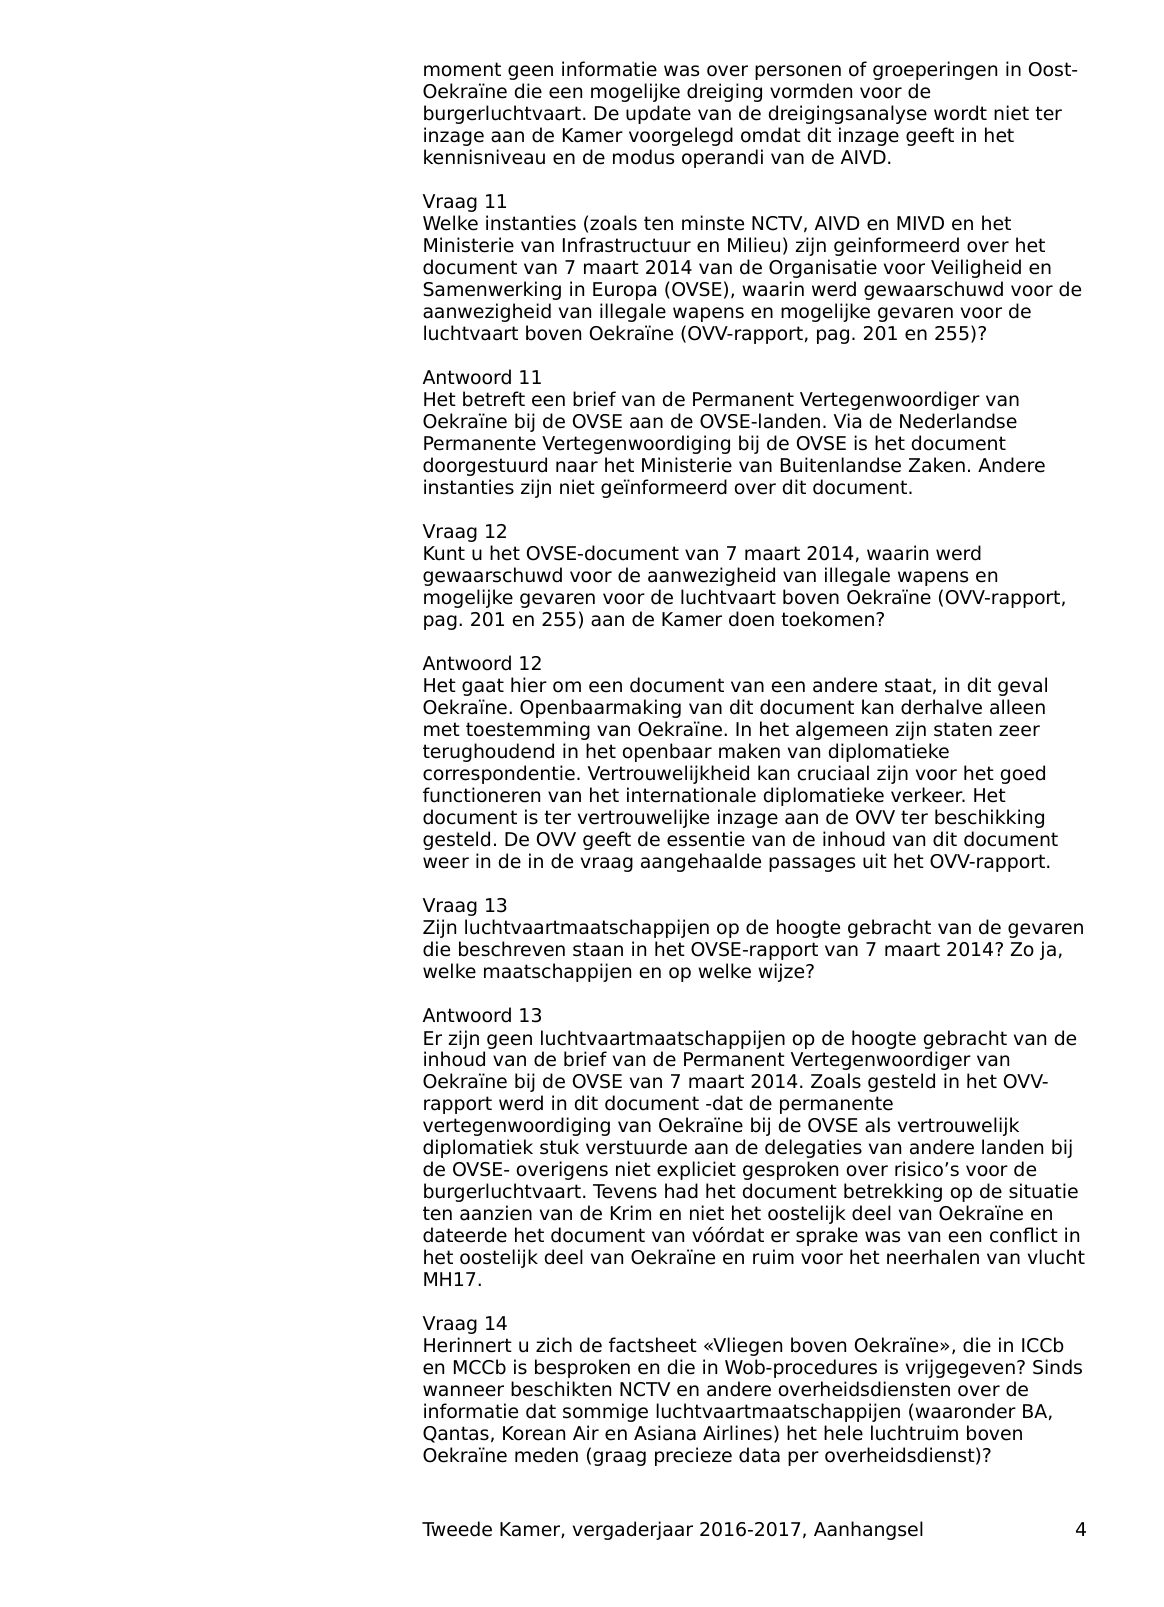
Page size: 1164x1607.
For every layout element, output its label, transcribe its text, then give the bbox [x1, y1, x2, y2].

text Vraag 14 [422, 1313, 1087, 1335]
text Het gaat hier om een document van een andere staat, in dit geval Oekraïne. Openbaarmaking van dit document kan derhalve alleen met toestemming van Oekraïne. In het algemeen zijn staten zeer terughoudend in het openbaar maken van diplomatieke correspondentie. Vertrouwelijkheid kan cruciaal zijn voor het goed functioneren van het internationale diplomatieke verkeer. Het document is ter vertrouwelijke inzage aan de OVV ter beschikking gesteld. De OVV geeft de essentie van de inhoud van dit document weer in de in de vraag aangehaalde passages uit het OVV-rapport. [422, 675, 1087, 873]
text Antwoord 11 [422, 367, 1087, 389]
text Herinnert u zich de factsheet «Vliegen boven Oekraïne», die in ICCb en MCCb is besproken en die in Wob-procedures is vrijgegeven? Sinds wanneer beschikten NCTV en andere overheidsdiensten over de informatie dat sommige luchtvaartmaatschappijen (waaronder BA, Qantas, Korean Air en Asiana Airlines) het hele luchtruim boven Oekraïne meden (graag precieze data per overheidsdienst)? [422, 1335, 1087, 1467]
text Zijn luchtvaartmaatschappijen op de hoogte gebracht van de gevaren die beschreven staan in het OVSE-rapport van 7 maart 2014? Zo ja, welke maatschappijen en op welke wijze? [422, 917, 1087, 983]
text moment geen informatie was over personen of groeperingen in Oost-Oekraïne die een mogelijke dreiging vormden voor de burgerluchtvaart. De update van de dreigingsanalyse wordt niet ter inzage aan de Kamer voorgelegd omdat dit inzage geeft in het kennisniveau en de modus operandi van de AIVD. [422, 59, 1087, 169]
text Vraag 13 [422, 895, 1087, 917]
text Er zijn geen luchtvaartmaatschappijen op de hoogte gebracht van de inhoud van de brief van de Permanent Vertegenwoordiger van Oekraïne bij de OVSE van 7 maart 2014. Zoals gesteld in het OVV-rapport werd in dit document -dat de permanente vertegenwoordiging van Oekraïne bij de OVSE als vertrouwelijk diplomatiek stuk verstuurde aan de delegaties van andere landen bij de OVSE- overigens niet expliciet gesproken over risico’s voor de burgerluchtvaart. Tevens had het document betrekking op de situatie ten aanzien van de Krim en niet het oostelijk deel van Oekraïne en dateerde het document van vóórdat er sprake was van een conflict in het oostelijk deel van Oekraïne en ruim voor het neerhalen van vlucht MH17. [422, 1027, 1087, 1291]
text Vraag 12 [422, 521, 1087, 543]
text Het betreft een brief van de Permanent Vertegenwoordiger van Oekraïne bij de OVSE aan de OVSE-landen. Via de Nederlandse Permanente Vertegenwoordiging bij de OVSE is het document doorgestuurd naar het Ministerie van Buitenlandse Zaken. Andere instanties zijn niet geïnformeerd over dit document. [422, 389, 1087, 499]
text Vraag 11 [422, 191, 1087, 213]
text Antwoord 12 [422, 653, 1087, 675]
text Kunt u het OVSE-document van 7 maart 2014, waarin werd gewaarschuwd voor de aanwezigheid van illegale wapens en mogelijke gevaren voor de luchtvaart boven Oekraïne (OVV-rapport, pag. 201 en 255) aan de Kamer doen toekomen? [422, 543, 1087, 631]
text Welke instanties (zoals ten minste NCTV, AIVD en MIVD en het Ministerie van Infrastructuur en Milieu) zijn geinformeerd over het document van 7 maart 2014 van de Organisatie voor Veiligheid en Samenwerking in Europa (OVSE), waarin werd gewaarschuwd voor de aanwezigheid van illegale wapens en mogelijke gevaren voor de luchtvaart boven Oekraïne (OVV-rapport, pag. 201 en 255)? [422, 213, 1087, 345]
text Antwoord 13 [422, 1005, 1087, 1027]
